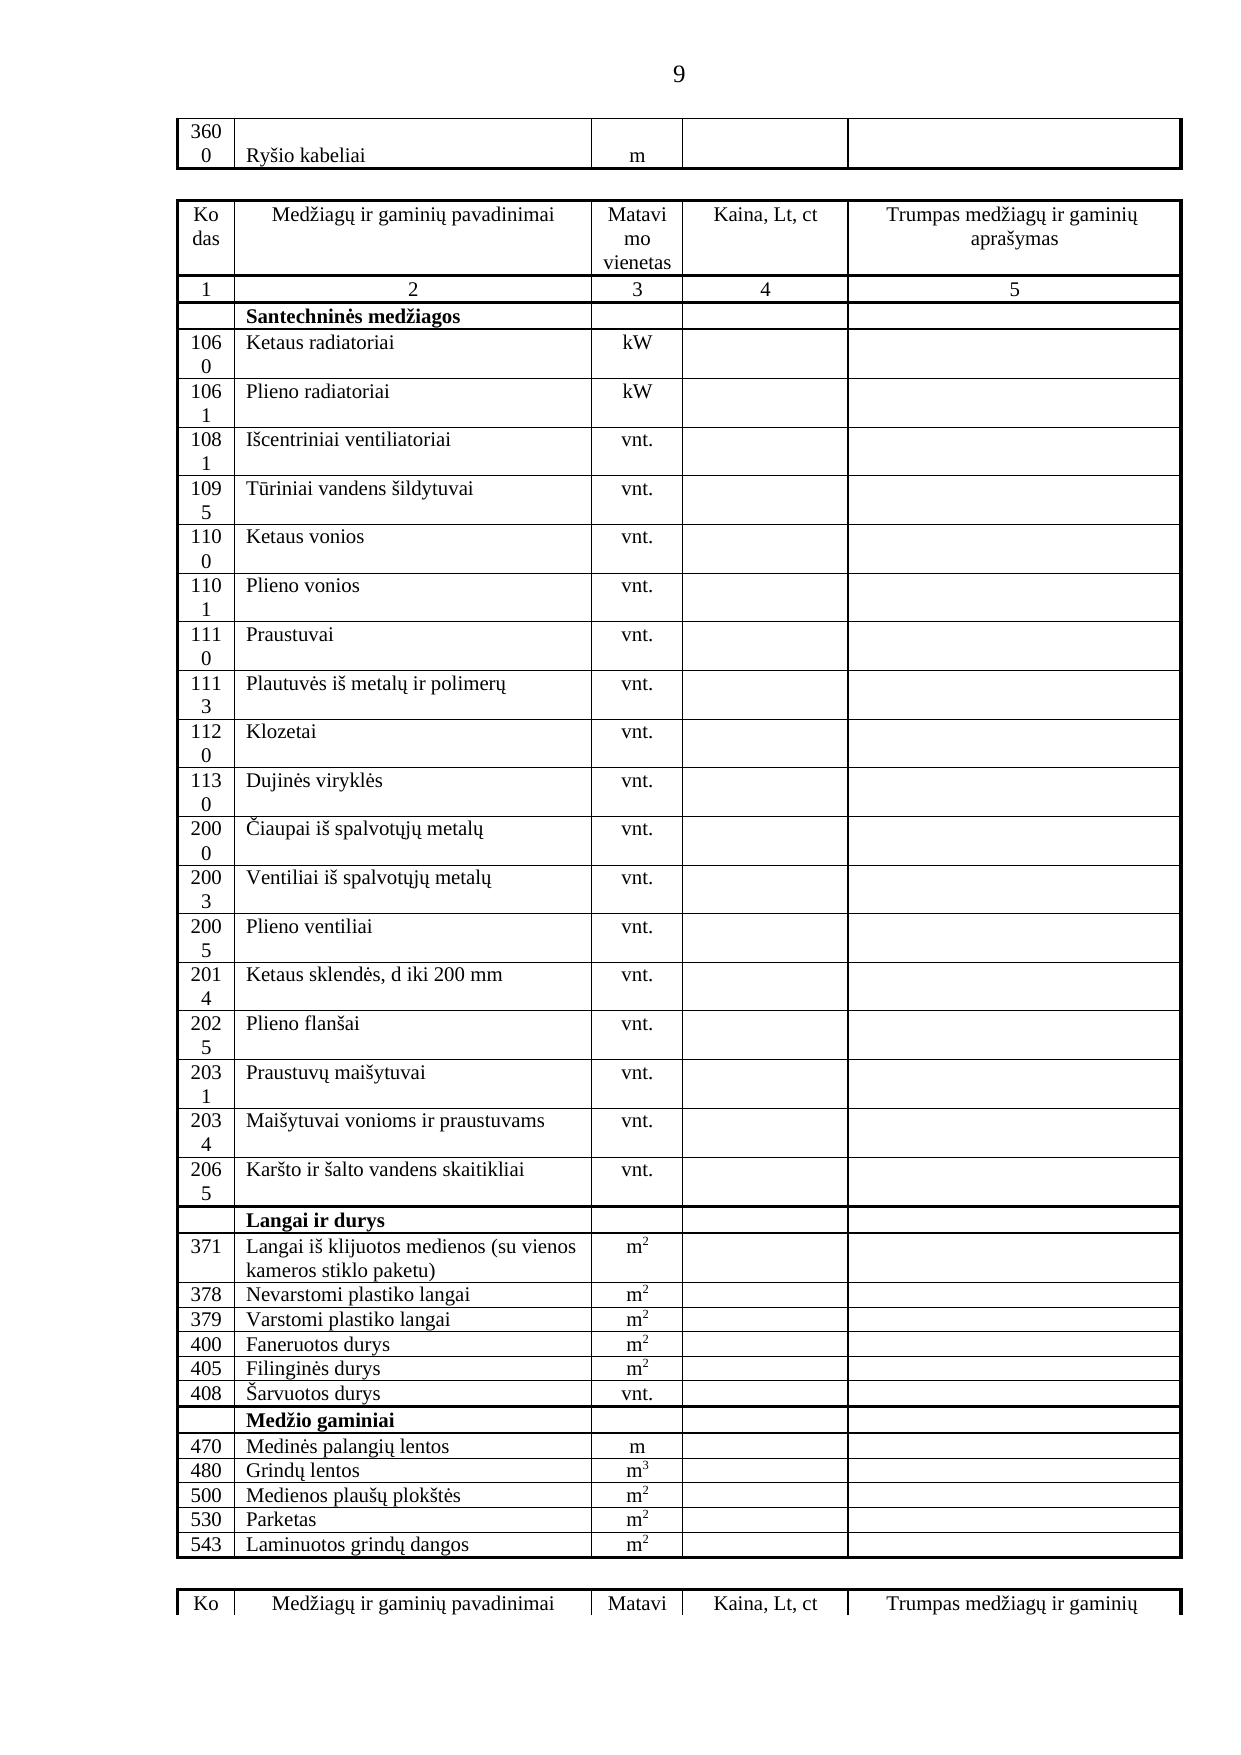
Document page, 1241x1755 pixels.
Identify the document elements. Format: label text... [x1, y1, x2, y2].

table_cell [683, 768, 847, 816]
table_cell m [592, 1434, 682, 1458]
table_cell [849, 525, 1179, 573]
table_header Matavi [592, 1591, 682, 1615]
table_cell [683, 963, 847, 1010]
table_cell vnt. [592, 428, 682, 475]
table_cell Dujinės viryklės [235, 768, 591, 816]
table_cell m2 [592, 1234, 682, 1282]
table_cell 2034 [179, 1109, 234, 1156]
table_cell 1060 [179, 330, 234, 378]
table_cell Langai ir durys [235, 1208, 591, 1232]
table_cell Tūriniai vandens šildytuvai [235, 476, 591, 524]
table_cell 5 [849, 277, 1179, 301]
table_header Kodas [179, 202, 234, 274]
table_cell Laminuotos grindų dangos [235, 1533, 591, 1556]
table_cell Santechninės medžiagos [235, 304, 591, 328]
table_cell [683, 119, 847, 167]
table_cell 1113 [179, 671, 234, 718]
table_cell 530 [179, 1508, 234, 1531]
table_cell 3 [592, 277, 682, 301]
table_cell [683, 330, 847, 378]
table_cell 543 [179, 1533, 234, 1556]
table_cell 2003 [179, 866, 234, 913]
table_cell [683, 1208, 847, 1232]
table_cell Plieno ventiliai [235, 914, 591, 962]
table_cell [683, 1011, 847, 1059]
table_cell [849, 119, 1179, 167]
table_cell m2 [592, 1332, 682, 1356]
table_cell m2 [592, 1308, 682, 1331]
table_cell vnt. [592, 866, 682, 913]
table_header Matavimo vienetas [592, 202, 682, 274]
table_cell [683, 1234, 847, 1282]
table_cell 4 [683, 277, 847, 301]
table_cell m3 [592, 1459, 682, 1482]
table_cell Ketaus radiatoriai [235, 330, 591, 378]
table_cell m2 [592, 1283, 682, 1306]
table_cell Medienos plaušų plokštės [235, 1483, 591, 1507]
table_header Medžiagų ir gaminių pavadinimai [235, 202, 591, 274]
table_cell m2 [592, 1533, 682, 1556]
table_cell Plieno vonios [235, 574, 591, 621]
table_cell 1095 [179, 476, 234, 524]
table_cell Langai iš klijuotos medienos (su vienos kameros stiklo paketu) [235, 1234, 591, 1282]
table_cell [849, 1208, 1179, 1232]
table_cell 1130 [179, 768, 234, 816]
table_cell Klozetai [235, 720, 591, 767]
table_cell [849, 1483, 1179, 1507]
table_cell [592, 1408, 682, 1432]
table_cell [683, 574, 847, 621]
table_cell Čiaupai iš spalvotųjų metalų [235, 817, 591, 864]
table_cell [849, 914, 1179, 962]
table_cell [683, 1283, 847, 1306]
table_cell Medinės palangių lentos [235, 1434, 591, 1458]
table_header Kaina, Lt, ct [683, 1591, 847, 1615]
table_cell 2065 [179, 1158, 234, 1205]
table_cell [683, 304, 847, 328]
table_cell 3600 [179, 119, 234, 167]
table_cell [683, 1459, 847, 1482]
table_cell 1101 [179, 574, 234, 621]
table_cell [683, 525, 847, 573]
table_cell 371 [179, 1234, 234, 1282]
table_cell [592, 304, 682, 328]
table_cell [849, 1283, 1179, 1306]
table_cell Šarvuotos durys [235, 1381, 591, 1405]
table_cell [849, 1408, 1179, 1432]
table_cell [849, 304, 1179, 328]
table_cell vnt. [592, 671, 682, 718]
table_cell [683, 379, 847, 427]
table_cell vnt. [592, 720, 682, 767]
table_cell [849, 1234, 1179, 1282]
table_cell [683, 476, 847, 524]
table_cell [849, 866, 1179, 913]
table_cell 400 [179, 1332, 234, 1356]
table_cell [592, 1208, 682, 1232]
table_cell 405 [179, 1357, 234, 1380]
table_cell vnt. [592, 1011, 682, 1059]
table_cell [849, 671, 1179, 718]
table_cell [849, 379, 1179, 427]
table_cell 2025 [179, 1011, 234, 1059]
table_cell 1120 [179, 720, 234, 767]
table_cell vnt. [592, 622, 682, 670]
table_cell [683, 1508, 847, 1531]
table_header Trumpas medžiagų ir gaminių [849, 1591, 1179, 1615]
table_cell 2000 [179, 817, 234, 864]
table_cell [683, 1060, 847, 1108]
table_cell [849, 720, 1179, 767]
table_cell Medžio gaminiai [235, 1408, 591, 1432]
table_cell vnt. [592, 525, 682, 573]
table_cell vnt. [592, 476, 682, 524]
table_cell Parketas [235, 1508, 591, 1531]
table_cell Karšto ir šalto vandens skaitikliai [235, 1158, 591, 1205]
table_cell 379 [179, 1308, 234, 1331]
table_cell vnt. [592, 1381, 682, 1405]
table_cell [849, 1060, 1179, 1108]
table_cell [683, 1381, 847, 1405]
table_header Ko [179, 1591, 234, 1615]
table_cell [849, 963, 1179, 1010]
table_cell [849, 574, 1179, 621]
table_cell 2031 [179, 1060, 234, 1108]
table_cell [683, 1332, 847, 1356]
table_cell [683, 1483, 847, 1507]
table_cell vnt. [592, 768, 682, 816]
table_cell [849, 1508, 1179, 1531]
table_cell [683, 817, 847, 864]
table_cell 2014 [179, 963, 234, 1010]
table_cell 1100 [179, 525, 234, 573]
table_cell Praustuvai [235, 622, 591, 670]
table_cell [683, 1158, 847, 1205]
table_cell vnt. [592, 1158, 682, 1205]
table_cell kW [592, 379, 682, 427]
table_cell [849, 1357, 1179, 1380]
table_cell [849, 1332, 1179, 1356]
table_cell 378 [179, 1283, 234, 1306]
table_cell Praustuvų maišytuvai [235, 1060, 591, 1108]
table_cell [683, 720, 847, 767]
table_cell m2 [592, 1508, 682, 1531]
table_cell vnt. [592, 574, 682, 621]
table_cell [683, 428, 847, 475]
table_cell vnt. [592, 914, 682, 962]
table_cell [683, 866, 847, 913]
table_cell [849, 1533, 1179, 1556]
table_cell [683, 671, 847, 718]
table_cell [179, 1208, 234, 1232]
table_cell Maišytuvai vonioms ir praustuvams [235, 1109, 591, 1156]
table_cell vnt. [592, 1060, 682, 1108]
table_header Kaina, Lt, ct [683, 202, 847, 274]
table_cell Filinginės durys [235, 1357, 591, 1380]
table_cell [849, 1381, 1179, 1405]
table_cell [849, 1011, 1179, 1059]
table_cell Faneruotos durys [235, 1332, 591, 1356]
table_cell [849, 622, 1179, 670]
table_cell [683, 914, 847, 962]
table_cell Plieno radiatoriai [235, 379, 591, 427]
table_cell m2 [592, 1357, 682, 1380]
table_cell m2 [592, 1483, 682, 1507]
table_cell Ketaus sklendės, d iki 200 mm [235, 963, 591, 1010]
table_cell vnt. [592, 817, 682, 864]
table_cell Plieno flanšai [235, 1011, 591, 1059]
table_cell [849, 817, 1179, 864]
table_cell [683, 1533, 847, 1556]
table_cell 470 [179, 1434, 234, 1458]
table_cell 1110 [179, 622, 234, 670]
table_cell [849, 476, 1179, 524]
table_cell [849, 428, 1179, 475]
table_cell [849, 768, 1179, 816]
table_header Trumpas medžiagų ir gaminių aprašymas [849, 202, 1179, 274]
table_cell [849, 330, 1179, 378]
table_cell Plautuvės iš metalų ir polimerų [235, 671, 591, 718]
table_cell Nevarstomi plastiko langai [235, 1283, 591, 1306]
table_header Medžiagų ir gaminių pavadinimai [235, 1591, 591, 1615]
table_cell vnt. [592, 963, 682, 1010]
table_cell [849, 1109, 1179, 1156]
table_cell Varstomi plastiko langai [235, 1308, 591, 1331]
table_cell vnt. [592, 1109, 682, 1156]
table_cell kW [592, 330, 682, 378]
table_cell [683, 1308, 847, 1331]
table_cell [179, 304, 234, 328]
table_cell [849, 1158, 1179, 1205]
table_cell 1 [179, 277, 234, 301]
table_cell [849, 1434, 1179, 1458]
table_cell 2005 [179, 914, 234, 962]
table_cell [683, 622, 847, 670]
table_cell 408 [179, 1381, 234, 1405]
table_cell 500 [179, 1483, 234, 1507]
table_cell Ryšio kabeliai [235, 119, 591, 167]
table_cell 2 [235, 277, 591, 301]
table_cell 480 [179, 1459, 234, 1482]
table_cell [849, 1459, 1179, 1482]
table_cell [683, 1434, 847, 1458]
table_cell Grindų lentos [235, 1459, 591, 1482]
table_cell Ketaus vonios [235, 525, 591, 573]
table_cell m [592, 119, 682, 167]
table_cell Išcentriniai ventiliatoriai [235, 428, 591, 475]
table_cell 1081 [179, 428, 234, 475]
table_cell Ventiliai iš spalvotųjų metalų [235, 866, 591, 913]
table_cell [683, 1408, 847, 1432]
table_cell [849, 1308, 1179, 1331]
table_cell [683, 1109, 847, 1156]
table_cell [179, 1408, 234, 1432]
table_cell 1061 [179, 379, 234, 427]
table_cell [683, 1357, 847, 1380]
